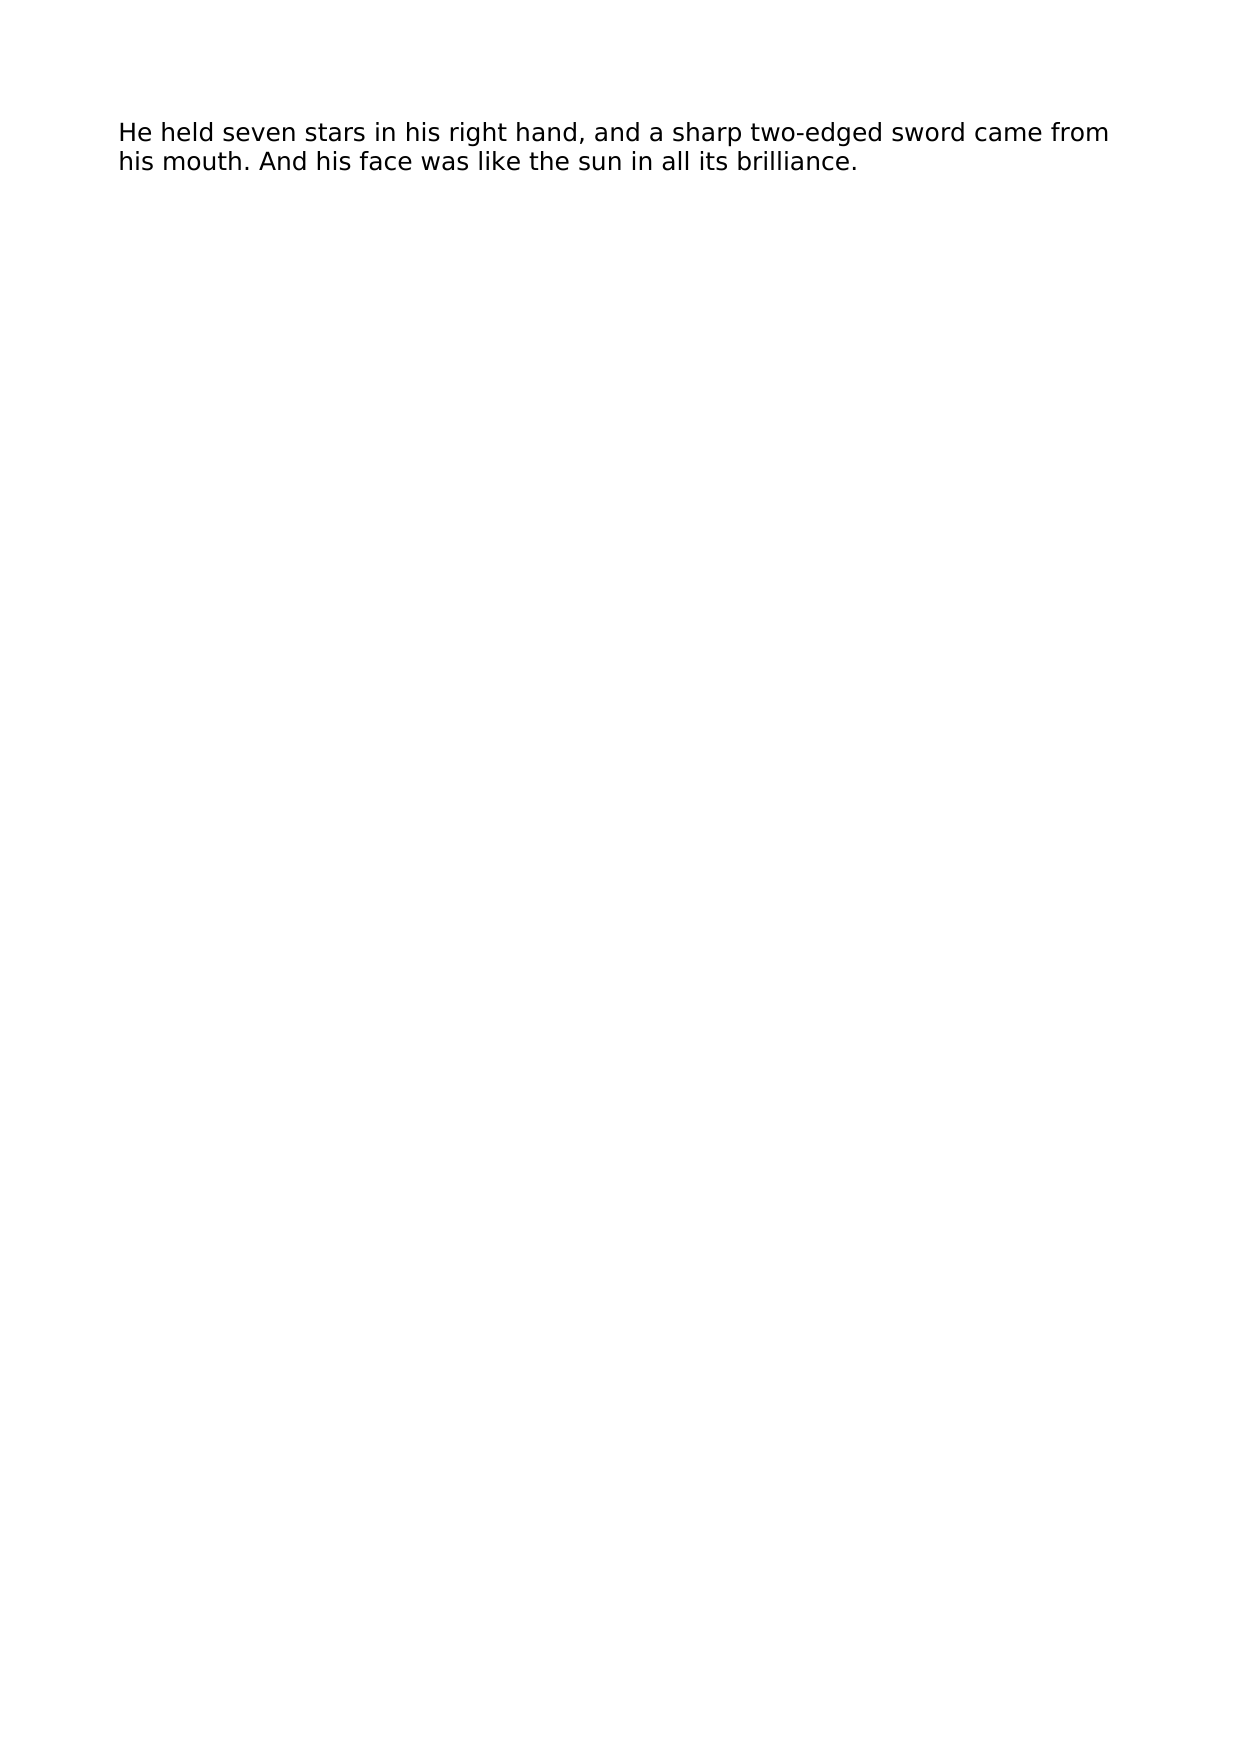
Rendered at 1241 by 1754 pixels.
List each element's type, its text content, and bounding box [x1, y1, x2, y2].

text He held seven stars in his right hand, and a sharp two-edged sword came from his mouth. And his face was like the sun in all its brilliance. [118, 118, 1122, 176]
